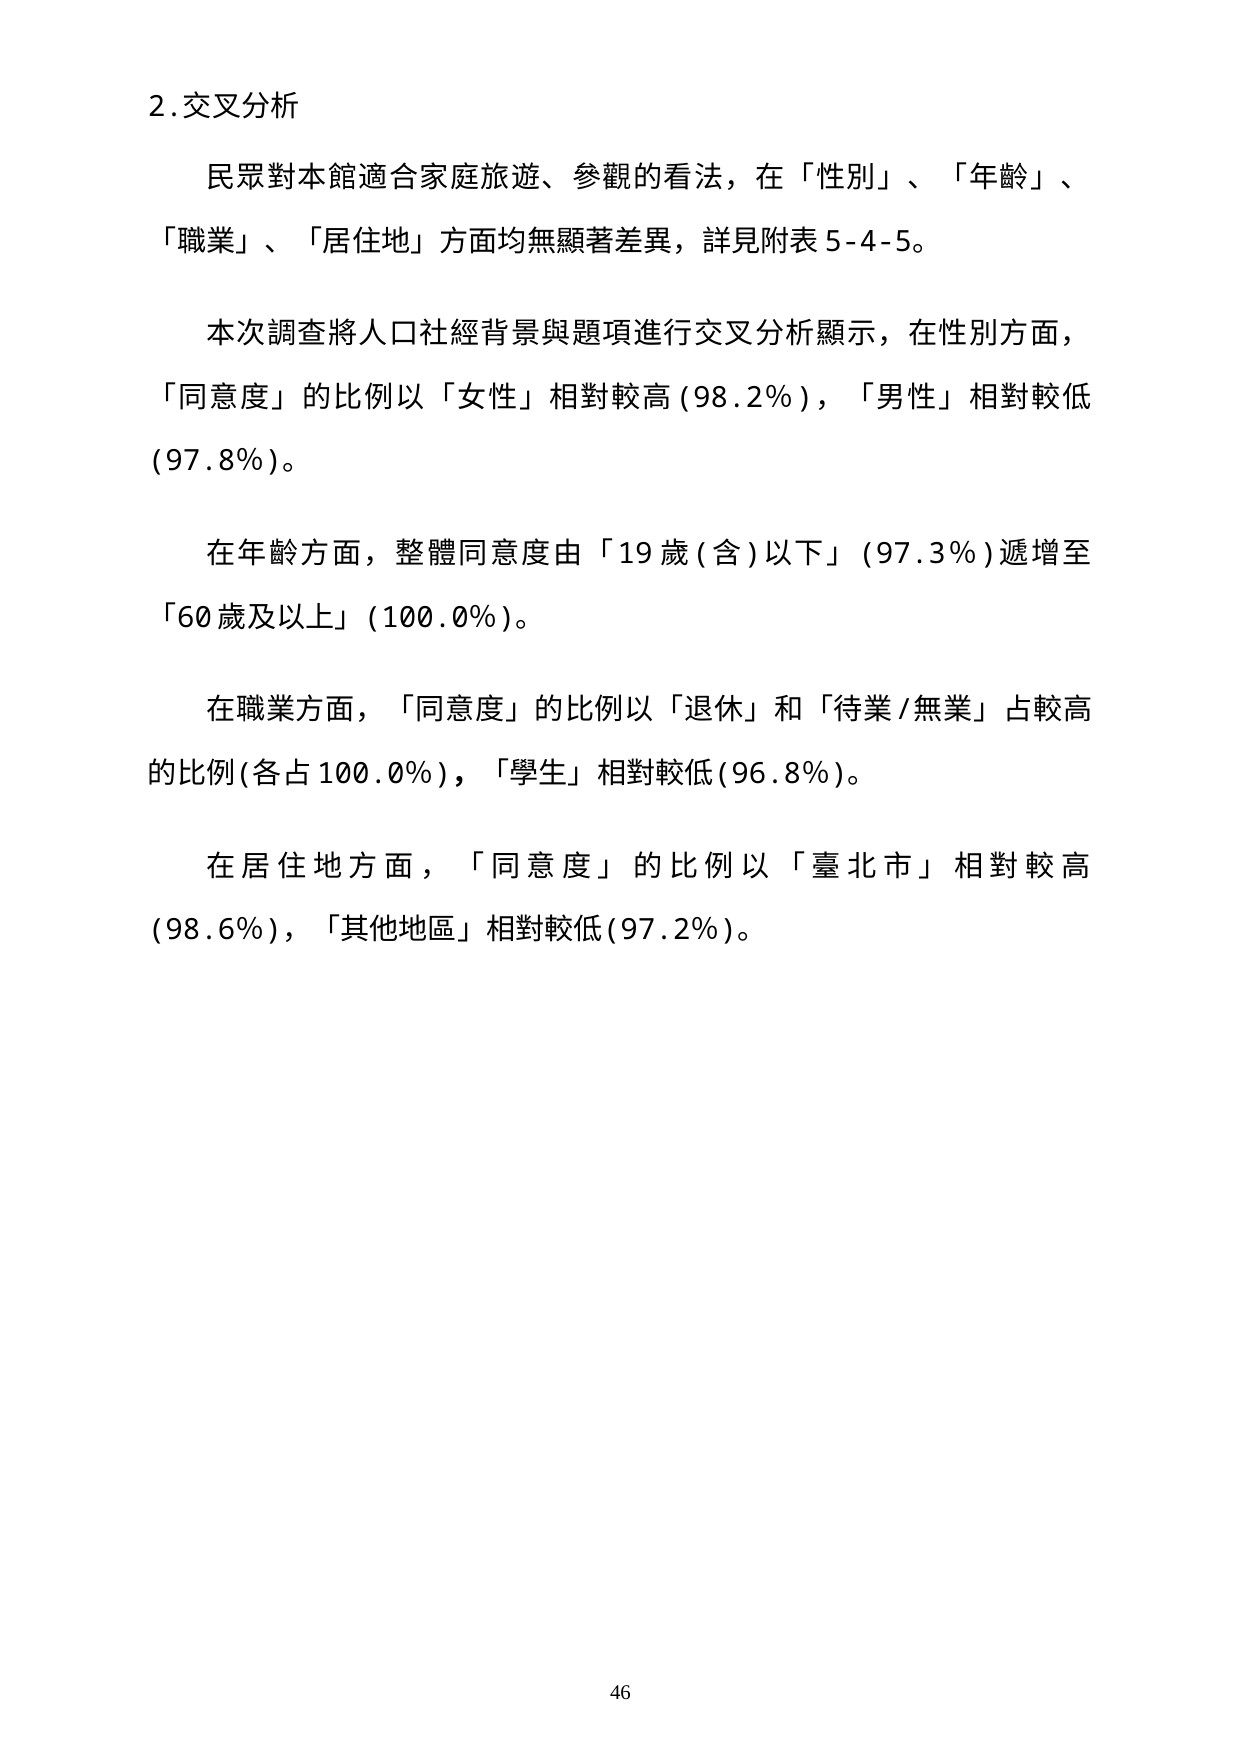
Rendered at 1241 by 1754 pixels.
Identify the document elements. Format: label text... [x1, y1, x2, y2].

text 民眾對本館適合家庭旅遊、參觀的看法，在「性別」、「年齡」、「職業」、「居住地」方面均無顯著差異，詳見附表5-4-5。 [148, 154, 1092, 259]
text 本次調查將人口社經背景與題項進行交叉分析顯示，在性別方面，「同意度」的比例以「女性」相對較高(98.2％)，「男性」相對較低(97.8％)。 [148, 310, 1092, 479]
text 在職業方面，「同意度」的比例以「退休」和「待業/無業」占較高的比例(各占100.0％)，「學生」相對較低(96.8％)。 [148, 686, 1092, 792]
text 2.交叉分析 [148, 82, 1092, 124]
text 在居住地方面，「同意度」的比例以「臺北市」相對較高(98.6％)，「其他地區」相對較低(97.2％)。 [148, 842, 1092, 948]
text 在年齡方面，整體同意度由「19歲(含)以下」(97.3％)遞增至「60歲及以上」(100.0％)。 [148, 529, 1092, 636]
